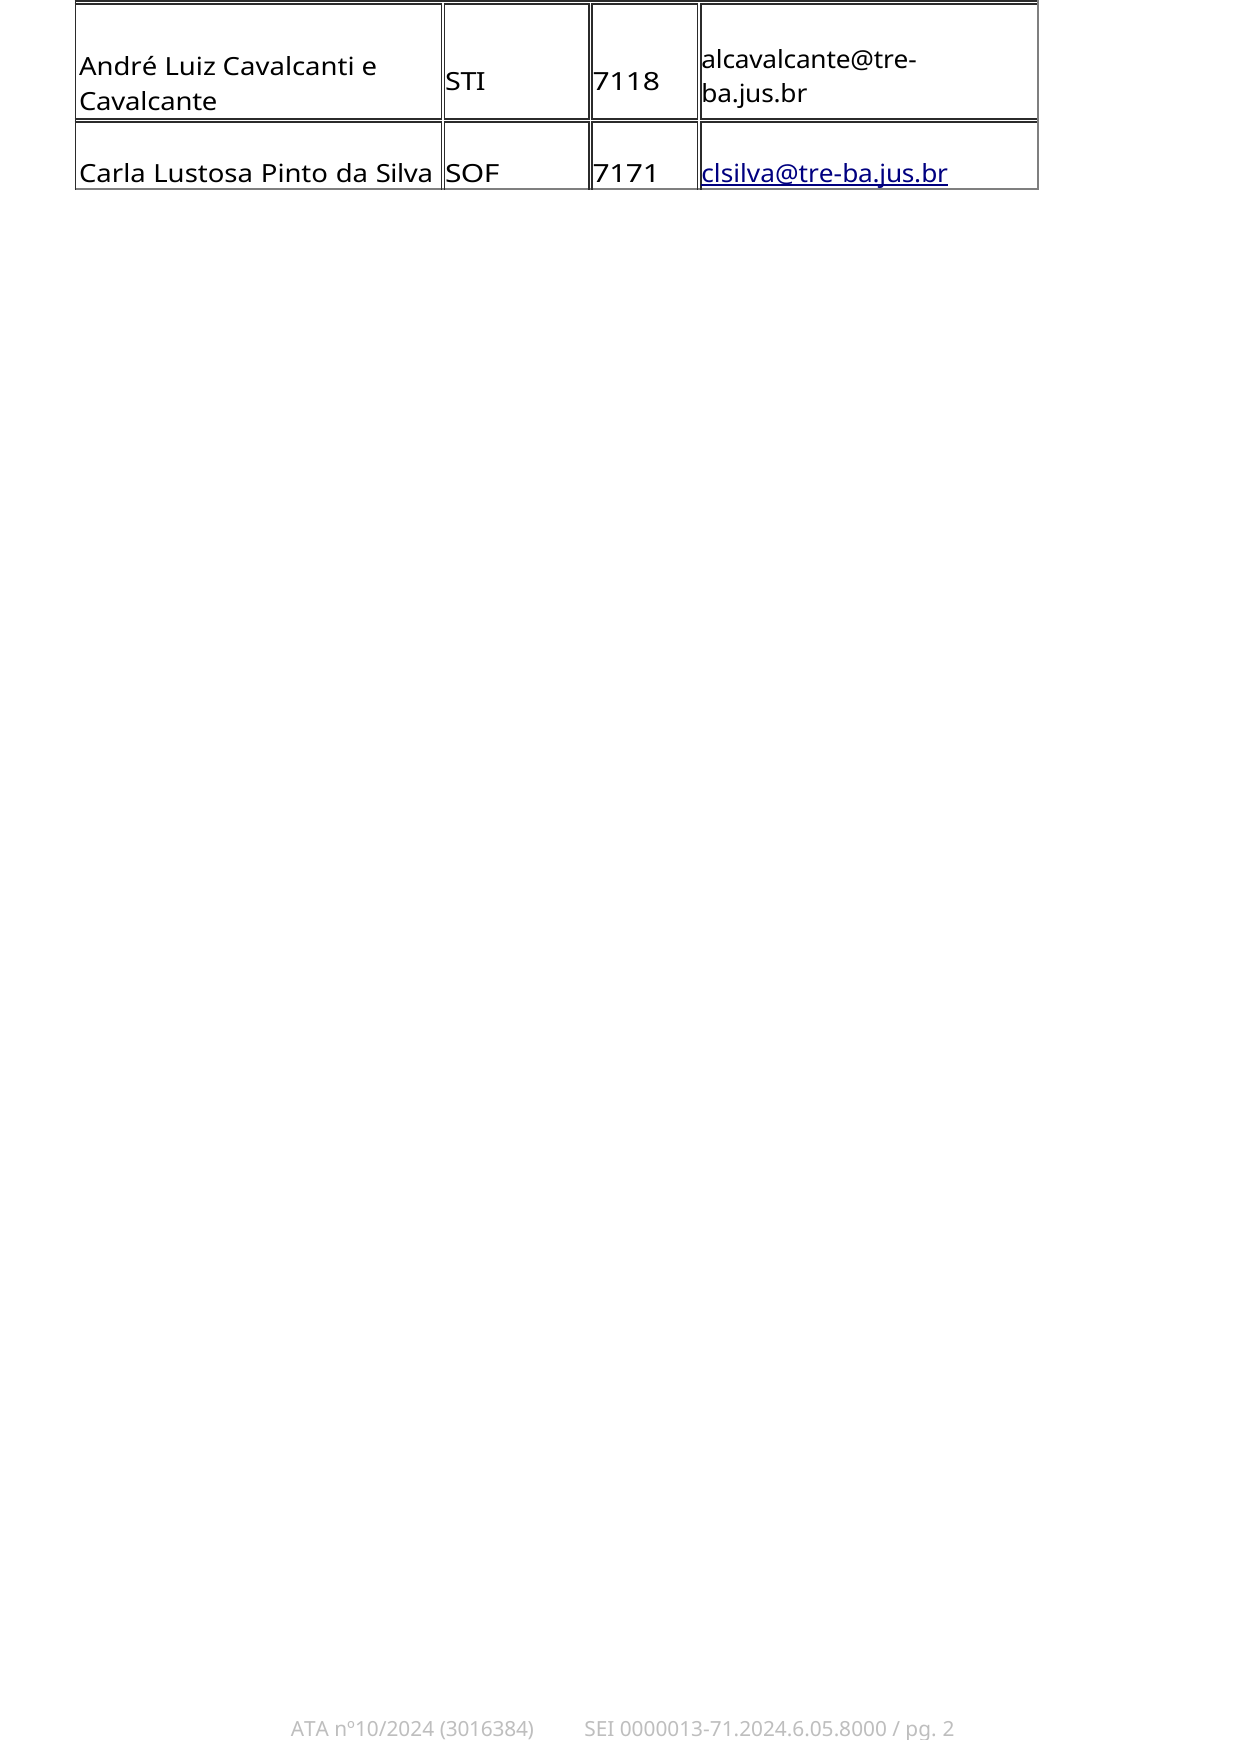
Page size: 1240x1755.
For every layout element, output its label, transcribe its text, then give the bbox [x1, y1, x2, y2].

table_cell 7118 [593, 5, 697, 118]
table_cell Carla Lustosa Pinto da Silva [76, 123, 441, 188]
table_cell alcavalcante@tre- ba.jus.br [702, 5, 1037, 118]
table_cell SOF [445, 123, 588, 188]
table_cell STI [445, 5, 588, 118]
table_cell 7171 [593, 123, 697, 188]
table_cell clsilva@tre-ba.jus.br [702, 123, 1037, 188]
table_cell André Luiz Cavalcanti e Cavalcante [76, 5, 441, 118]
